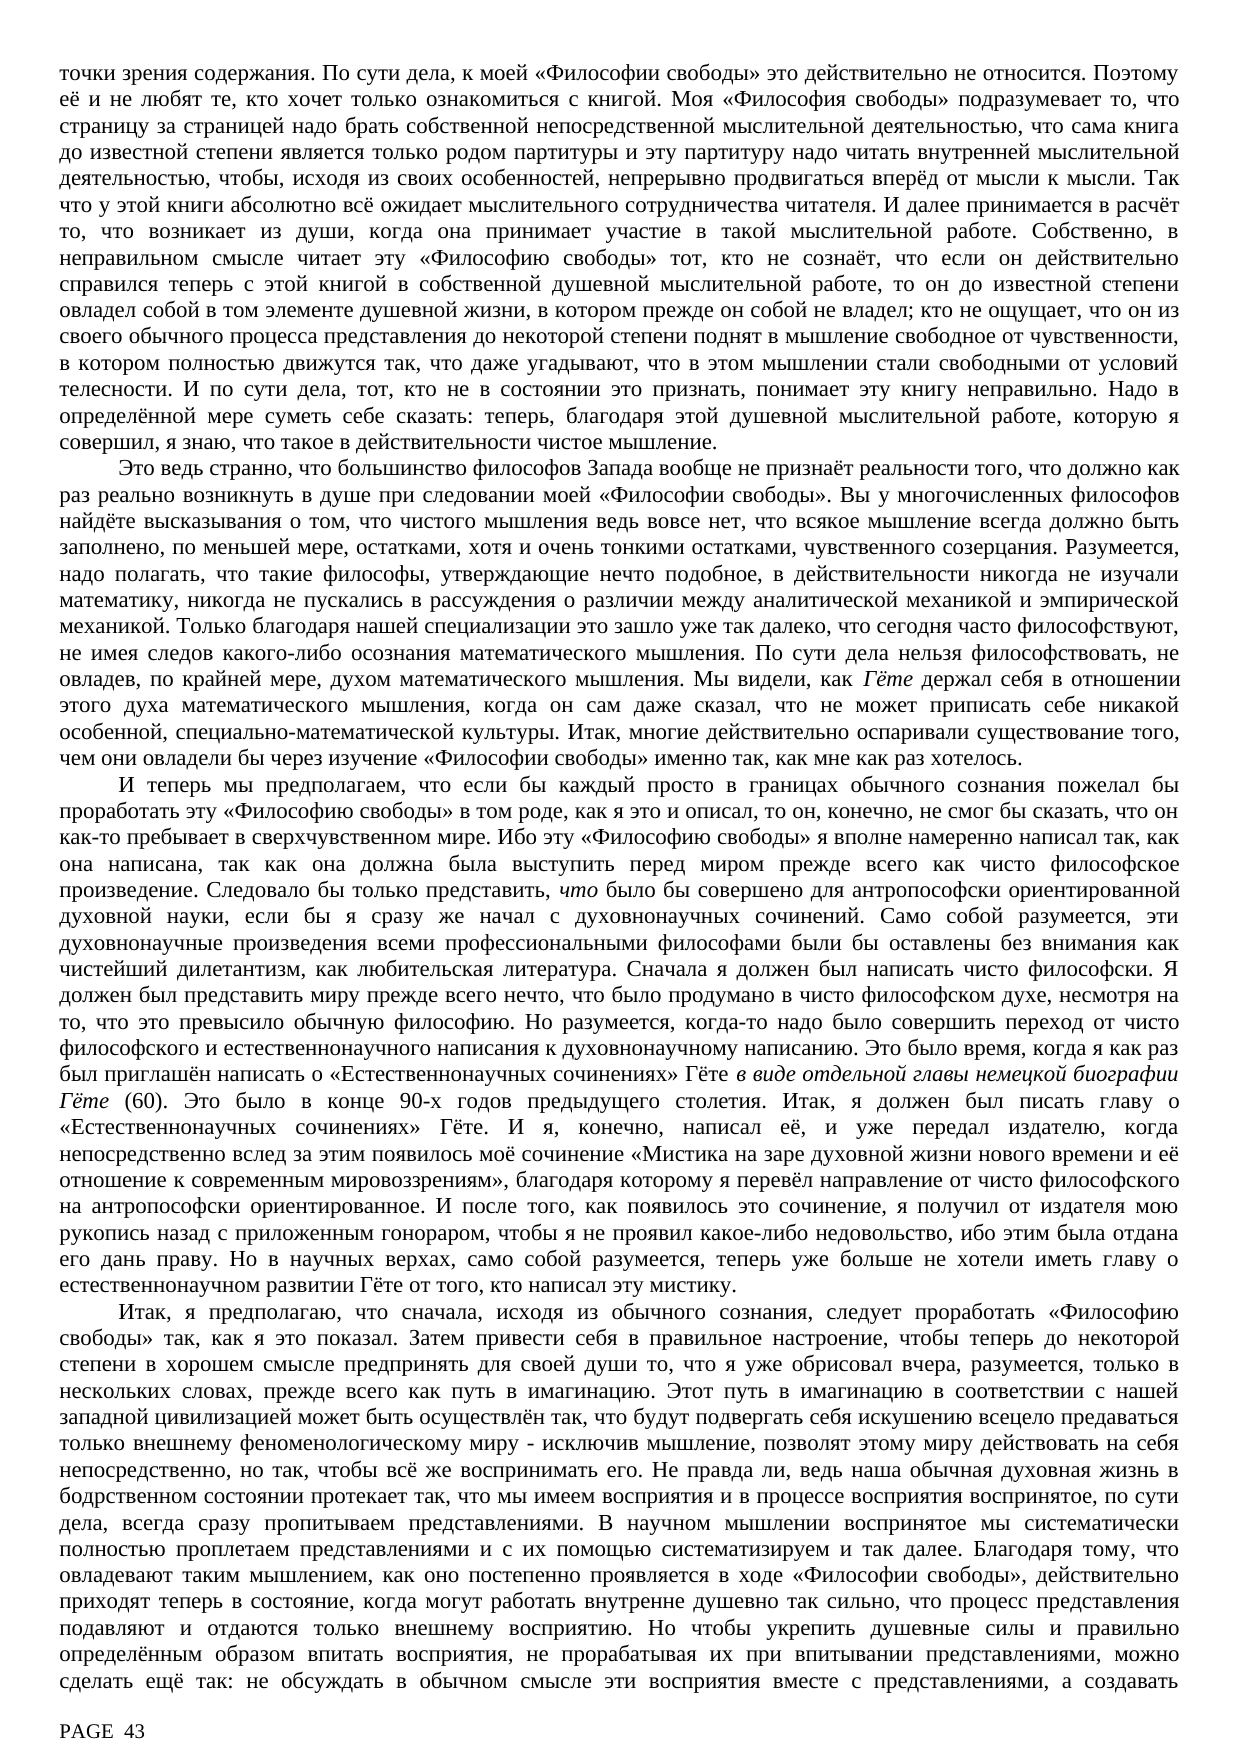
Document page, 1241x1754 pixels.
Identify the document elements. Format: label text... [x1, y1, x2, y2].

text Это ведь странно, что большинство философов Запада вообще не признаёт реальности того, что должно как раз реально возникнуть в душе при следовании моей «Философии свободы». Вы у многочисленных философов найдёте высказывания о том, что чистого мышления ведь вовсе нет, что всякое мышление всегда должно быть заполнено, по меньшей мере, остатками, хотя и очень тонкими остатками, чувственного созерцания. Разумеется, надо полагать, что такие философы, утверждающие нечто подобное, в действительности никогда не изучали математику, никогда не пускались в рассуждения о различии между аналитической механикой и эмпирической механикой. Только благодаря нашей специализации это зашло уже так далеко, что сегодня часто философствуют, не имея следов какого-либо осознания математического мышления. По сути дела нельзя философствовать, не овладев, по крайней мере, духом математического мышления. Мы видели, как Гёте держал себя в отношении этого духа математического мышления, когда он сам даже сказал, что не может приписать себе никакой особенной, специально-математической культуры. Итак, многие действительно оспаривали существование того, чем они овладели бы через изучение «Философии свободы» именно так, как мне как раз хотелось. [59, 454, 1181, 771]
text Итак, я предполагаю, что сначала, исходя из обычного сознания, следует проработать «Философию свободы» так, как я это показал. Затем привести себя в правильное настроение, чтобы теперь до некоторой степени в хорошем смысле предпринять для своей души то, что я уже обрисовал вчера, разумеется, только в нескольких словах, прежде всего как путь в имагинацию. Этот путь в имагинацию в соответствии с нашей западной цивилизацией может быть осуществлён так, что будут подвергать себя искушению всецело предаваться только внешнему феноменологическому миру - исключив мышление, позволят этому миру действовать на себя непосредственно, но так, чтобы всё же воспринимать его. Не правда ли, ведь наша обычная духовная жизнь в бодрственном состоянии протекает так, что мы имеем восприятия и в процессе восприятия воспринятое, по сути дела, всегда сразу пропитываем представлениями. В научном мышлении воспринятое мы систематически полностью проплетаем представлениями и с их помощью систематизируем и так далее. Благодаря тому, что овладевают таким мышлением, как оно постепенно проявляется в ходе «Философии свободы», действительно приходят теперь в состояние, когда могут работать внутренне душевно так сильно, что процесс представления подавляют и отдаются только внешнему восприятию. Но чтобы укрепить душевные силы и правильно определённым образом впитать восприятия, не прорабатывая их при впитывании представлениями, можно сделать ещё так: не обсуждать в обычном смысле эти восприятия вместе с представлениями, а создавать [59, 1298, 1181, 1693]
text точки зрения содержания. По сути дела, к моей «Философии свободы» это действительно не относится. Поэтому её и не любят те, кто хочет только ознакомиться с книгой. Моя «Философия свободы» подразумевает то, что страницу за страницей надо брать собственной непосредственной мыслительной деятельностью, что сама книга до известной степени является только родом партитуры и эту партитуру надо читать внутренней мыслительной деятельностью, чтобы, исходя из своих особенностей, непрерывно продвигаться вперёд от мысли к мысли. Так что у этой книги абсолютно всё ожидает мыслительного сотрудничества читателя. И далее принимается в расчёт то, что возникает из души, когда она принимает участие в такой мыслительной работе. Собственно, в неправильном смысле читает эту «Философию свободы» тот, кто не сознаёт, что если он действительно справился теперь с этой книгой в собственной душевной мыслительной работе, то он до известной степени овладел собой в том элементе душевной жизни, в котором прежде он собой не владел; кто не ощущает, что он из своего обычного процесса представления до некоторой степени поднят в мышление свободное от чувственности, в котором полностью движутся так, что даже угадывают, что в этом мышлении стали свободными от условий телесности. И по сути дела, тот, кто не в состоянии это признать, понимает эту книгу неправильно. Надо в определённой мере суметь себе сказать: теперь, благодаря этой душевной мыслительной работе, которую я совершил, я знаю, что такое в действительности чистое мышление. [59, 59, 1181, 454]
text И теперь мы предполагаем, что если бы каждый просто в границах обычного сознания пожелал бы проработать эту «Философию свободы» в том роде, как я это и описал, то он, конечно, не смог бы сказать, что он как-то пребывает в сверхчувственном мире. Ибо эту «Философию свободы» я вполне намеренно написал так, как она написана, так как она должна была выступить перед миром прежде всего как чисто философское произведение. Следовало бы только представить, что было бы совершено для антропософски ориентированной духовной науки, если бы я сразу же начал с духовнонаучных сочинений. Само собой разумеется, эти духовнонаучные произведения всеми профессиональными философами были бы оставлены без внимания как чистейший дилетантизм, как любительская литература. Сначала я должен был написать чисто философски. Я должен был представить миру прежде всего нечто, что было продумано в чисто философском духе, несмотря на то, что это превысило обычную философию. Но разумеется, когда-то надо было совершить переход от чисто философского и естественнонаучного написания к духовнонаучному написанию. Это было время, когда я как раз был приглашён написать о «Естественнонаучных сочинениях» Гёте в виде отдельной главы немецкой биографии Гёте (60). Это было в конце 90-х годов предыдущего столетия. Итак, я должен был писать главу о «Естественнонаучных сочинениях» Гёте. И я, конечно, написал её, и уже передал издателю, когда непосредственно вслед за этим появилось моё сочинение «Мистика на заре духовной жизни нового времени и её отношение к современным мировоззрениям», благодаря которому я перевёл направление от чисто философского на антропософски ориентированное. И после того, как появилось это сочинение, я получил от издателя мою рукопись назад с приложенным гонораром, чтобы я не проявил какое-либо недовольство, ибо этим была отдана его дань праву. Но в научных верхах, само собой разумеется, теперь уже больше не хотели иметь главу о естественнонаучном развитии Гёте от того, кто написал эту мистику. [59, 771, 1181, 1298]
